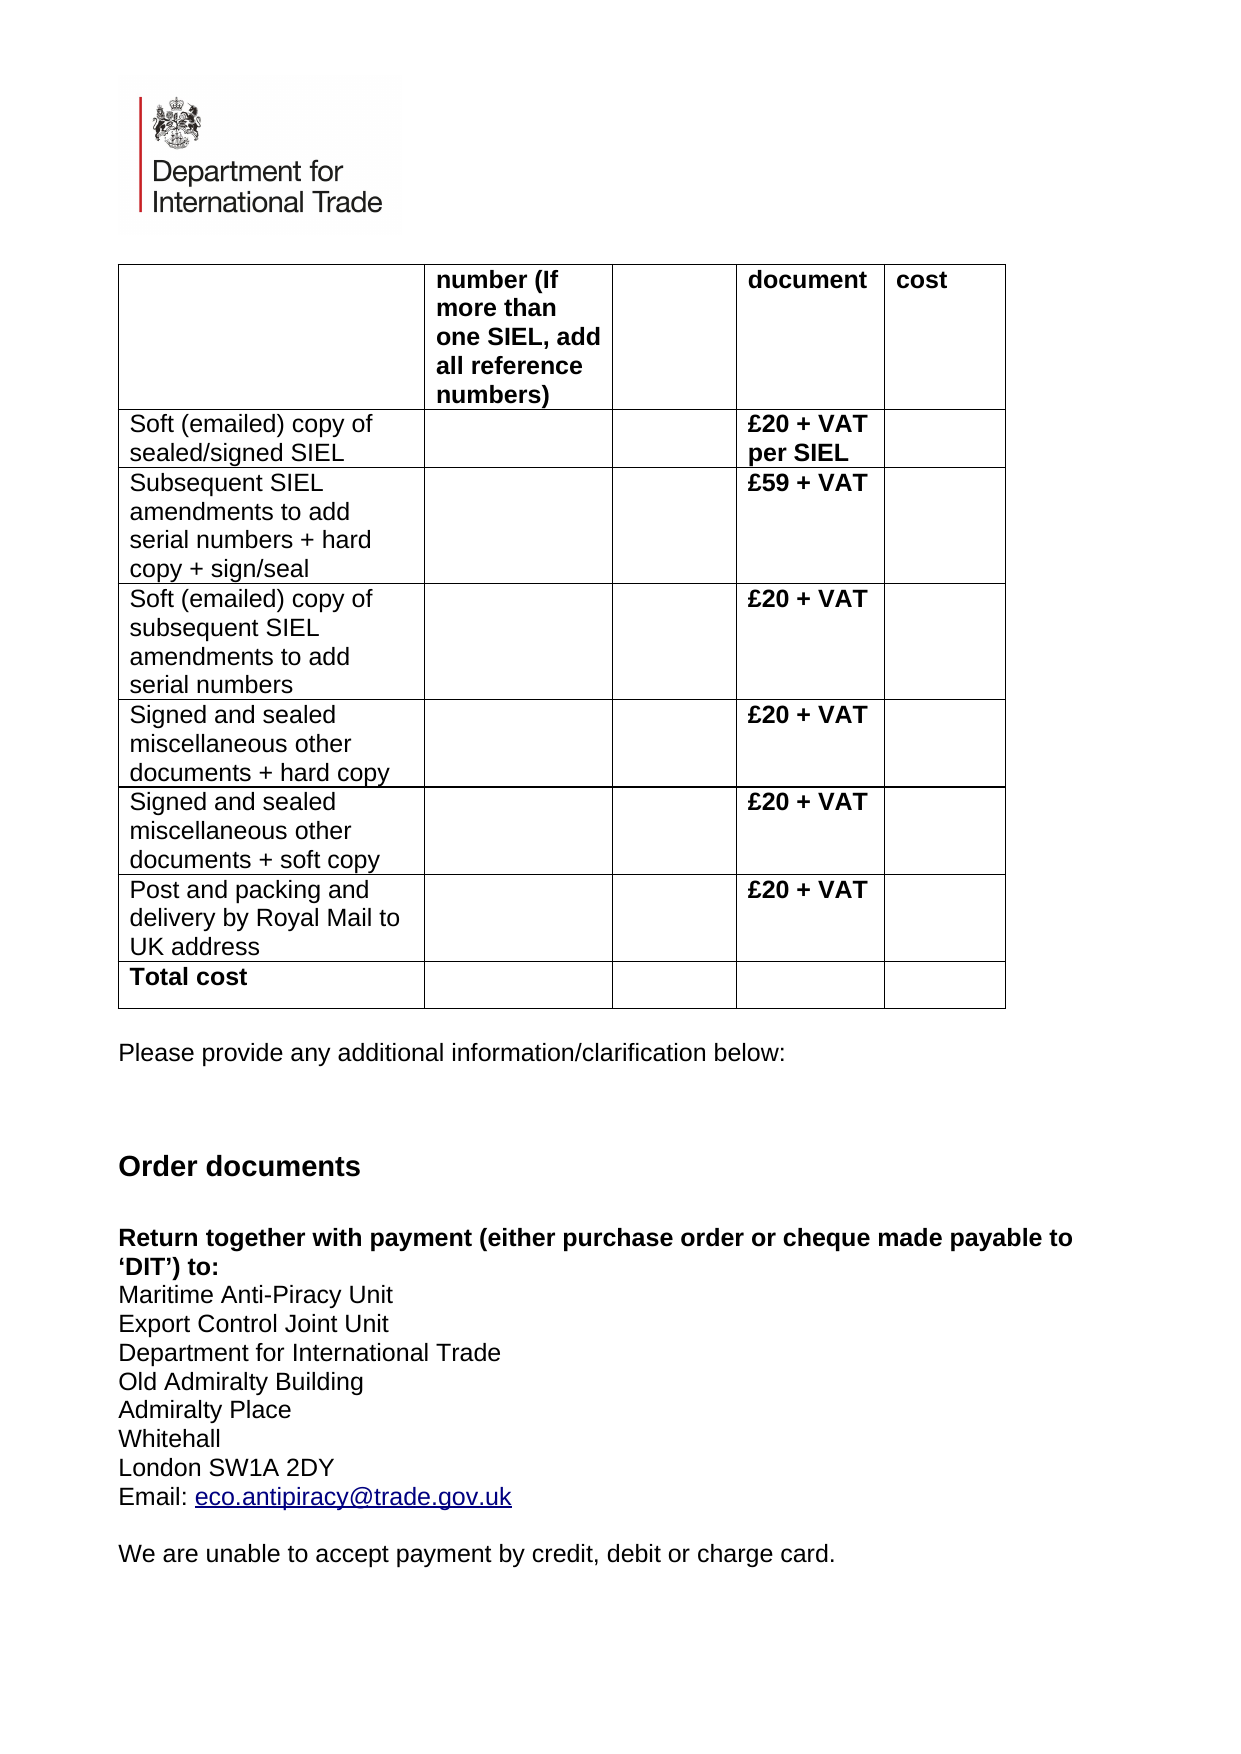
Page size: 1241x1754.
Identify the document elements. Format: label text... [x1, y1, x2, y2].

text We are unable to accept payment by credit, debit or charge card. [118, 1539, 1122, 1568]
table_cell [737, 962, 884, 1008]
table_cell [885, 410, 1005, 467]
table_cell £20 + VAT [737, 875, 884, 961]
table_cell [613, 265, 736, 408]
text Export Control Joint Unit [118, 1309, 1122, 1338]
table_cell document [737, 265, 884, 408]
table_cell £20 + VAT [737, 700, 884, 786]
table_cell [613, 700, 736, 786]
table_cell Signed and sealed miscellaneous other documents + hard copy [119, 700, 424, 786]
table_cell £20 + VAT [737, 788, 884, 874]
table_cell [613, 875, 736, 961]
table_cell [425, 468, 612, 583]
table_cell [613, 468, 736, 583]
table_cell [885, 468, 1005, 583]
table_cell Soft (emailed) copy of sealed/signed SIEL [119, 410, 424, 467]
table_cell £20 + VAT [737, 584, 884, 699]
text Maritime Anti-Piracy Unit [118, 1280, 1122, 1309]
text Admiralty Place [118, 1395, 1122, 1424]
text Old Admiralty Building [118, 1367, 1122, 1395]
table_cell [425, 700, 612, 786]
table_cell [885, 700, 1005, 786]
table_cell Post and packing and delivery by Royal Mail to UK address [119, 875, 424, 961]
text Whitehall [118, 1424, 1122, 1453]
table_cell [885, 788, 1005, 874]
table_cell [613, 788, 736, 874]
text London SW1A 2DY [118, 1453, 1122, 1482]
text Department for International Trade [118, 1338, 1122, 1367]
table_cell [425, 788, 612, 874]
table_cell Subsequent SIEL amendments to add serial numbers + hard copy + sign/seal [119, 468, 424, 583]
table_cell Soft (emailed) copy of subsequent SIEL amendments to add serial numbers [119, 584, 424, 699]
table_cell [885, 584, 1005, 699]
text Email: eco.antipiracy@trade.gov.uk [118, 1482, 1122, 1510]
table_cell [425, 410, 612, 467]
text Please provide any additional information/clarification below: [118, 1038, 1122, 1066]
subtitle Order documents [118, 1149, 1122, 1182]
table_cell £20 + VAT per SIEL [737, 410, 884, 467]
table_cell £59 + VAT [737, 468, 884, 583]
table_cell [885, 962, 1005, 1008]
table_cell Signed and sealed miscellaneous other documents + soft copy [119, 788, 424, 874]
table_cell [885, 875, 1005, 961]
table_cell Total cost [119, 962, 424, 1008]
text Return together with payment (either purchase order or cheque made payable to ‘DIT’) to: [118, 1223, 1122, 1280]
table_cell [119, 265, 424, 408]
table_cell [425, 584, 612, 699]
table_cell [613, 584, 736, 699]
table_cell [613, 410, 736, 467]
table_cell cost [885, 265, 1005, 408]
table_cell number (If more than one SIEL, add all reference numbers) [425, 265, 612, 408]
table_cell [425, 875, 612, 961]
table_cell [425, 962, 612, 1008]
table_cell [613, 962, 736, 1008]
